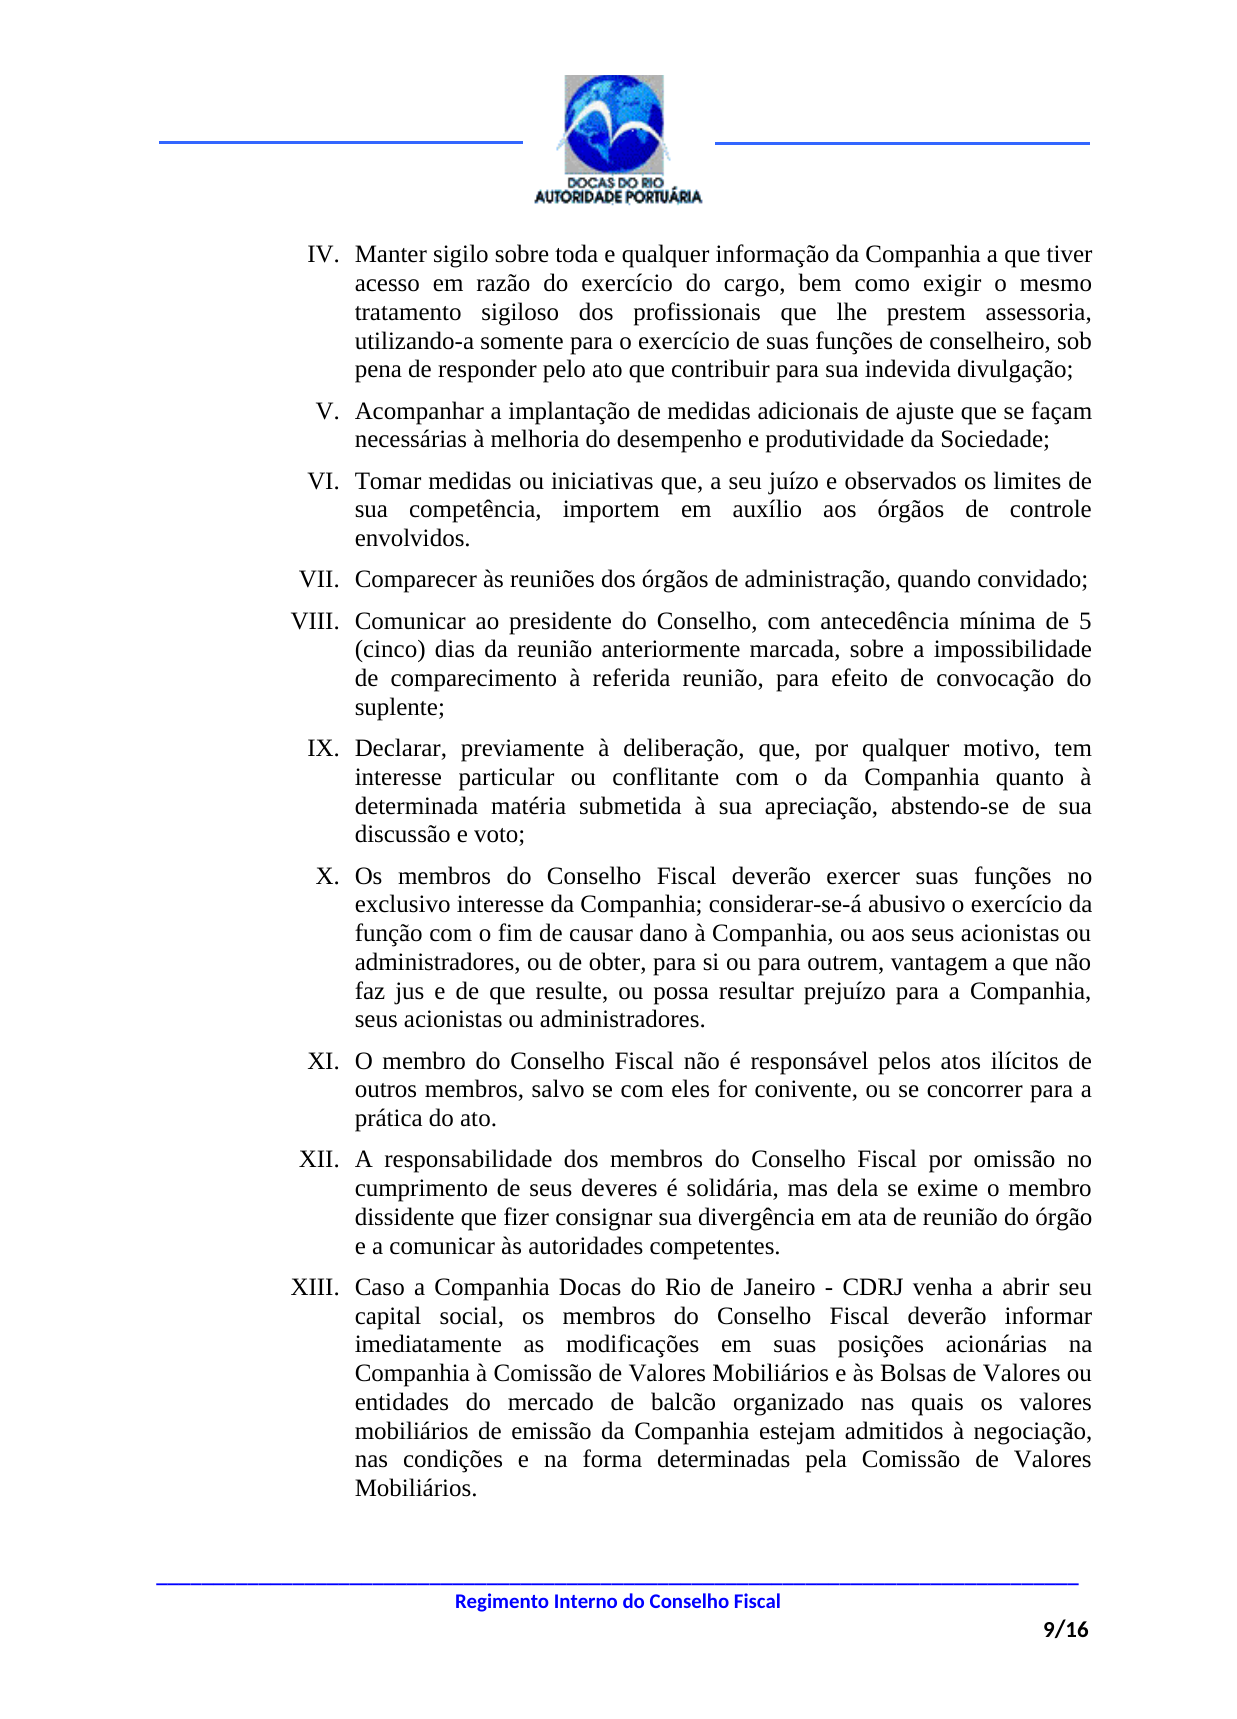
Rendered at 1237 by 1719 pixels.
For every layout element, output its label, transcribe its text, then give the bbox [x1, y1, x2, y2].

list Tomar medidas ou iniciativas que, a seu juízo e observados os limites de sua competência, importem em auxílio aos órgãos de controle envolvidos. [340, 466, 1092, 552]
list O membro do Conselho Fiscal não é responsável pelos atos ilícitos de outros membros, salvo se com eles for conivente, ou se concorrer para a prática do ato. [340, 1046, 1093, 1132]
list Caso a Companhia Docas do Rio de Janeiro - CDRJ venha a abrir seu capital social, os membros do Conselho Fiscal deverão informar imediatamente as modificações em suas posições acionárias na Companhia à Comissão de Valores Mobiliários e às Bolsas de Valores ou entidades do mercado de balcão organizado nas quais os valores mobiliários de emissão da Companhia estejam admitidos à negociação, nas condições e na forma determinadas pela Comissão de Valores Mobiliários. [340, 1272, 1093, 1502]
list Os membros do Conselho Fiscal deverão exercer suas funções no exclusivo interesse da Companhia; considerar-se-á abusivo o exercício da função com o fim de causar dano à Companhia, ou aos seus acionistas ou administradores, ou de obter, para si ou para outrem, vantagem a que não faz jus e de que resulte, ou possa resultar prejuízo para a Companhia, seus acionistas ou administradores. [340, 861, 1093, 1033]
list Declarar, previamente à deliberação, que, por qualquer motivo, tem interesse particular ou conflitante com o da Companhia quanto à determinada matéria submetida à sua apreciação, abstendo-se de sua discussão e voto; [340, 733, 1093, 848]
list Comparecer às reuniões dos órgãos de administração, quando convidado; [340, 564, 1092, 593]
list A responsabilidade dos membros do Conselho Fiscal por omissão no cumprimento de seus deveres é solidária, mas dela se exime o membro dissidente que fizer consignar sua divergência em ata de reunião do órgão e a comunicar às autoridades competentes. [340, 1144, 1093, 1259]
list Acompanhar a implantação de medidas adicionais de ajuste que se façam necessárias à melhoria do desempenho e produtividade da Sociedade; [340, 396, 1093, 453]
list Manter sigilo sobre toda e qualquer informação da Companhia a que tiver acesso em razão do exercício do cargo, bem como exigir o mesmo tratamento sigiloso dos profissionais que lhe prestem assessoria, utilizando-a somente para o exercício de suas funções de conselheiro, sob pena de responder pelo ato que contribuir para sua indevida divulgação; [340, 239, 1093, 383]
list Comunicar ao presidente do Conselho, com antecedência mínima de 5 (cinco) dias da reunião anteriormente marcada, sobre a impossibilidade de comparecimento à referida reunião, para efeito de convocação do suplente; [340, 606, 1092, 721]
